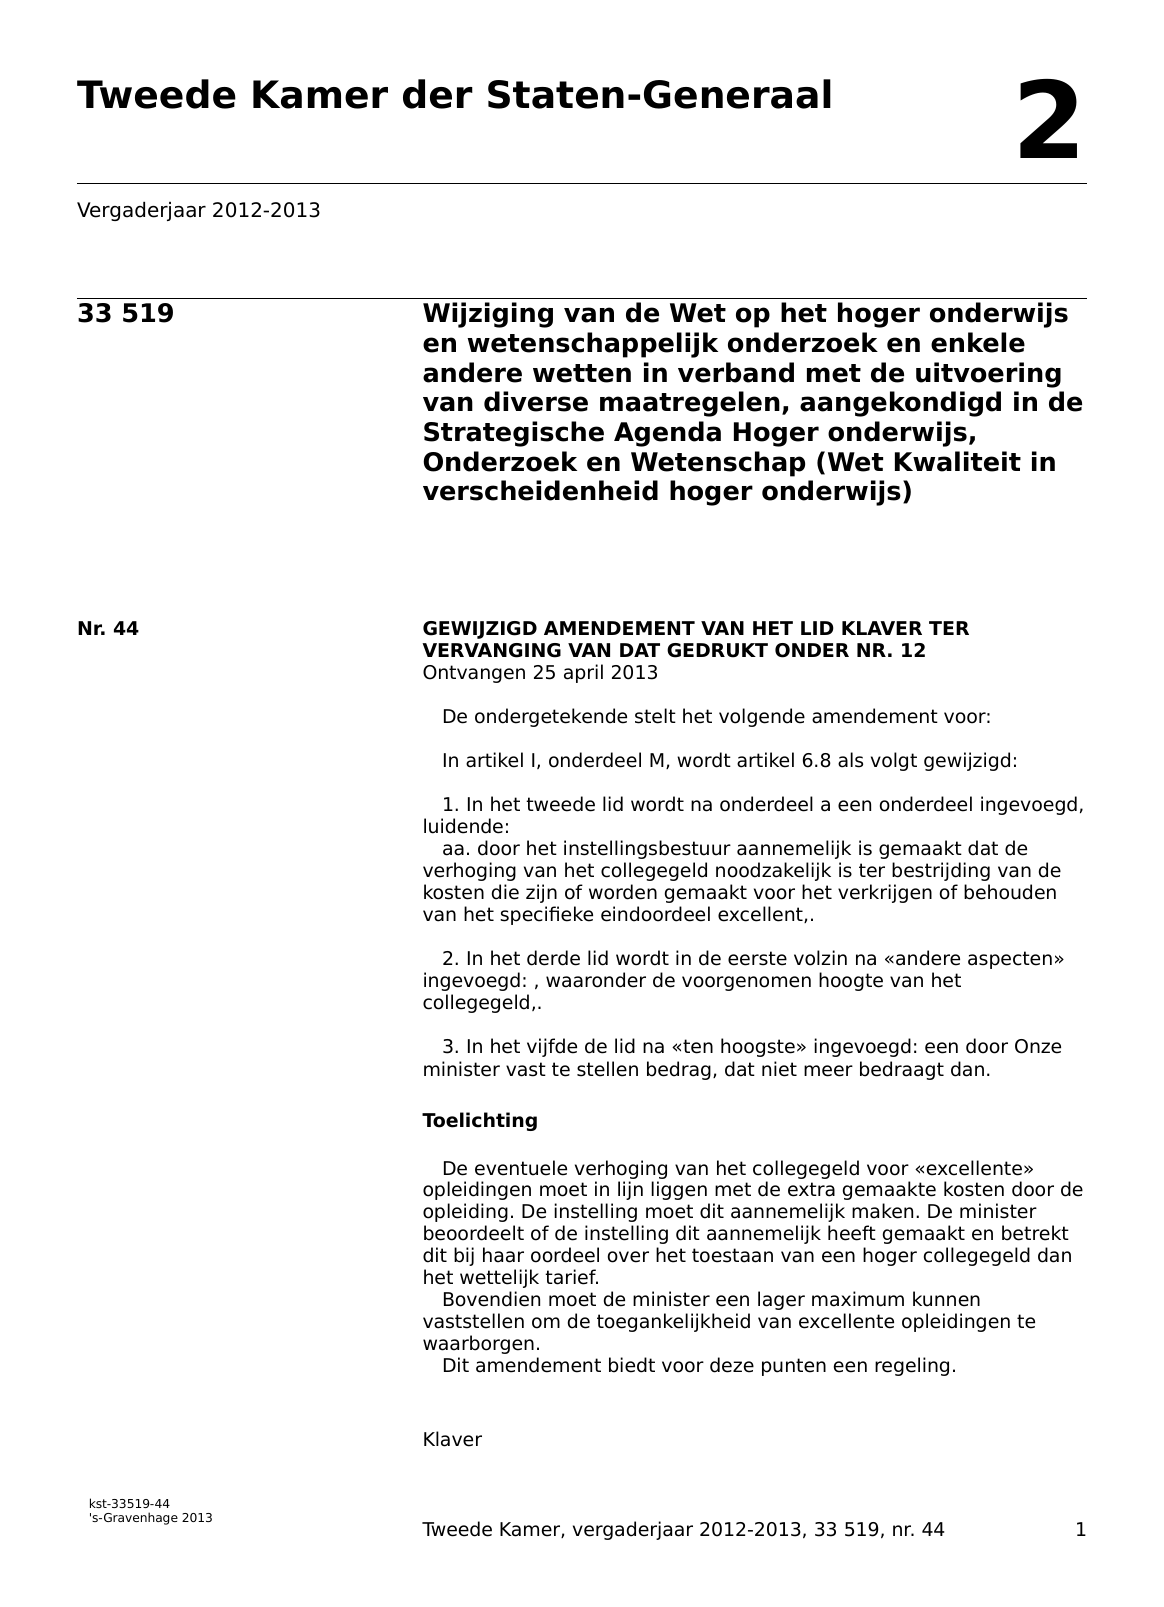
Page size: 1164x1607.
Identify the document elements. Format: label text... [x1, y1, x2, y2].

text aa. door het instellingsbestuur aannemelijk is gemaakt dat de verhoging van het collegegeld noodzakelijk is ter bestrijding van de kosten die zijn of worden gemaakt voor het verkrijgen of behouden van het specifieke eindoordeel excellent,. [422, 838, 1087, 926]
text Klaver [422, 1407, 1087, 1451]
text 3. In het vijfde de lid na «ten hoogste» ingevoegd: een door Onze minister vast te stellen bedrag, dat niet meer bedraagt dan. [422, 1036, 1087, 1080]
subtitle Toelichting [422, 1110, 1087, 1132]
table_header 2 [886, 59, 1087, 183]
text In artikel I, onderdeel M, wordt artikel 6.8 als volgt gewijzigd: [422, 750, 1087, 772]
text De ondergetekende stelt het volgende amendement voor: [422, 706, 1087, 728]
table_header Tweede Kamer der Staten-Generaal [77, 59, 886, 183]
text De eventuele verhoging van het collegegeld voor «excellente» opleidingen moet in lijn liggen met de extra gemaakte kosten door de opleiding. De instelling moet dit aannemelijk maken. De minister beoordeelt of de instelling dit aannemelijk heeft gemaakt en betrekt dit bij haar oordeel over het toestaan van een hoger collegegeld dan het wettelijk tarief. [422, 1157, 1087, 1289]
table_cell Vergaderjaar 2012-2013 [77, 184, 1087, 298]
text 2. In het derde lid wordt in de eerste volzin na «andere aspecten» ingevoegd: , waaronder de voorgenomen hoogte van het collegegeld,. [422, 948, 1087, 1014]
text Bovendien moet de minister een lager maximum kunnen vaststellen om de toegankelijkheid van excellente opleidingen te waarborgen. [422, 1289, 1087, 1355]
text Ontvangen 25 april 2013 [422, 662, 1087, 684]
text kst-33519-44 [88, 1497, 323, 1511]
text 1. In het tweede lid wordt na onderdeel a een onderdeel ingevoegd, luidende: [422, 794, 1087, 838]
text Dit amendement biedt voor deze punten een regeling. [422, 1355, 1087, 1377]
subtitle 33 519 Wijziging van de Wet op het hoger onderwijs en wetenschappelijk onderzoek en enkele andere wetten in verband met de uitvoering van diverse maatregelen, aangekondigd in de Strategische Agenda Hoger onderwijs, Onderzoek en Wetenschap (Wet Kwaliteit in verscheidenheid hoger onderwijs) [77, 299, 1087, 507]
text 's-Gravenhage 2013 [88, 1511, 323, 1525]
subtitle Nr. 44 GEWIJZIGD AMENDEMENT VAN HET LID KLAVER TER VERVANGING VAN DAT GEDRUKT ONDER NR. 12 [77, 618, 1087, 662]
